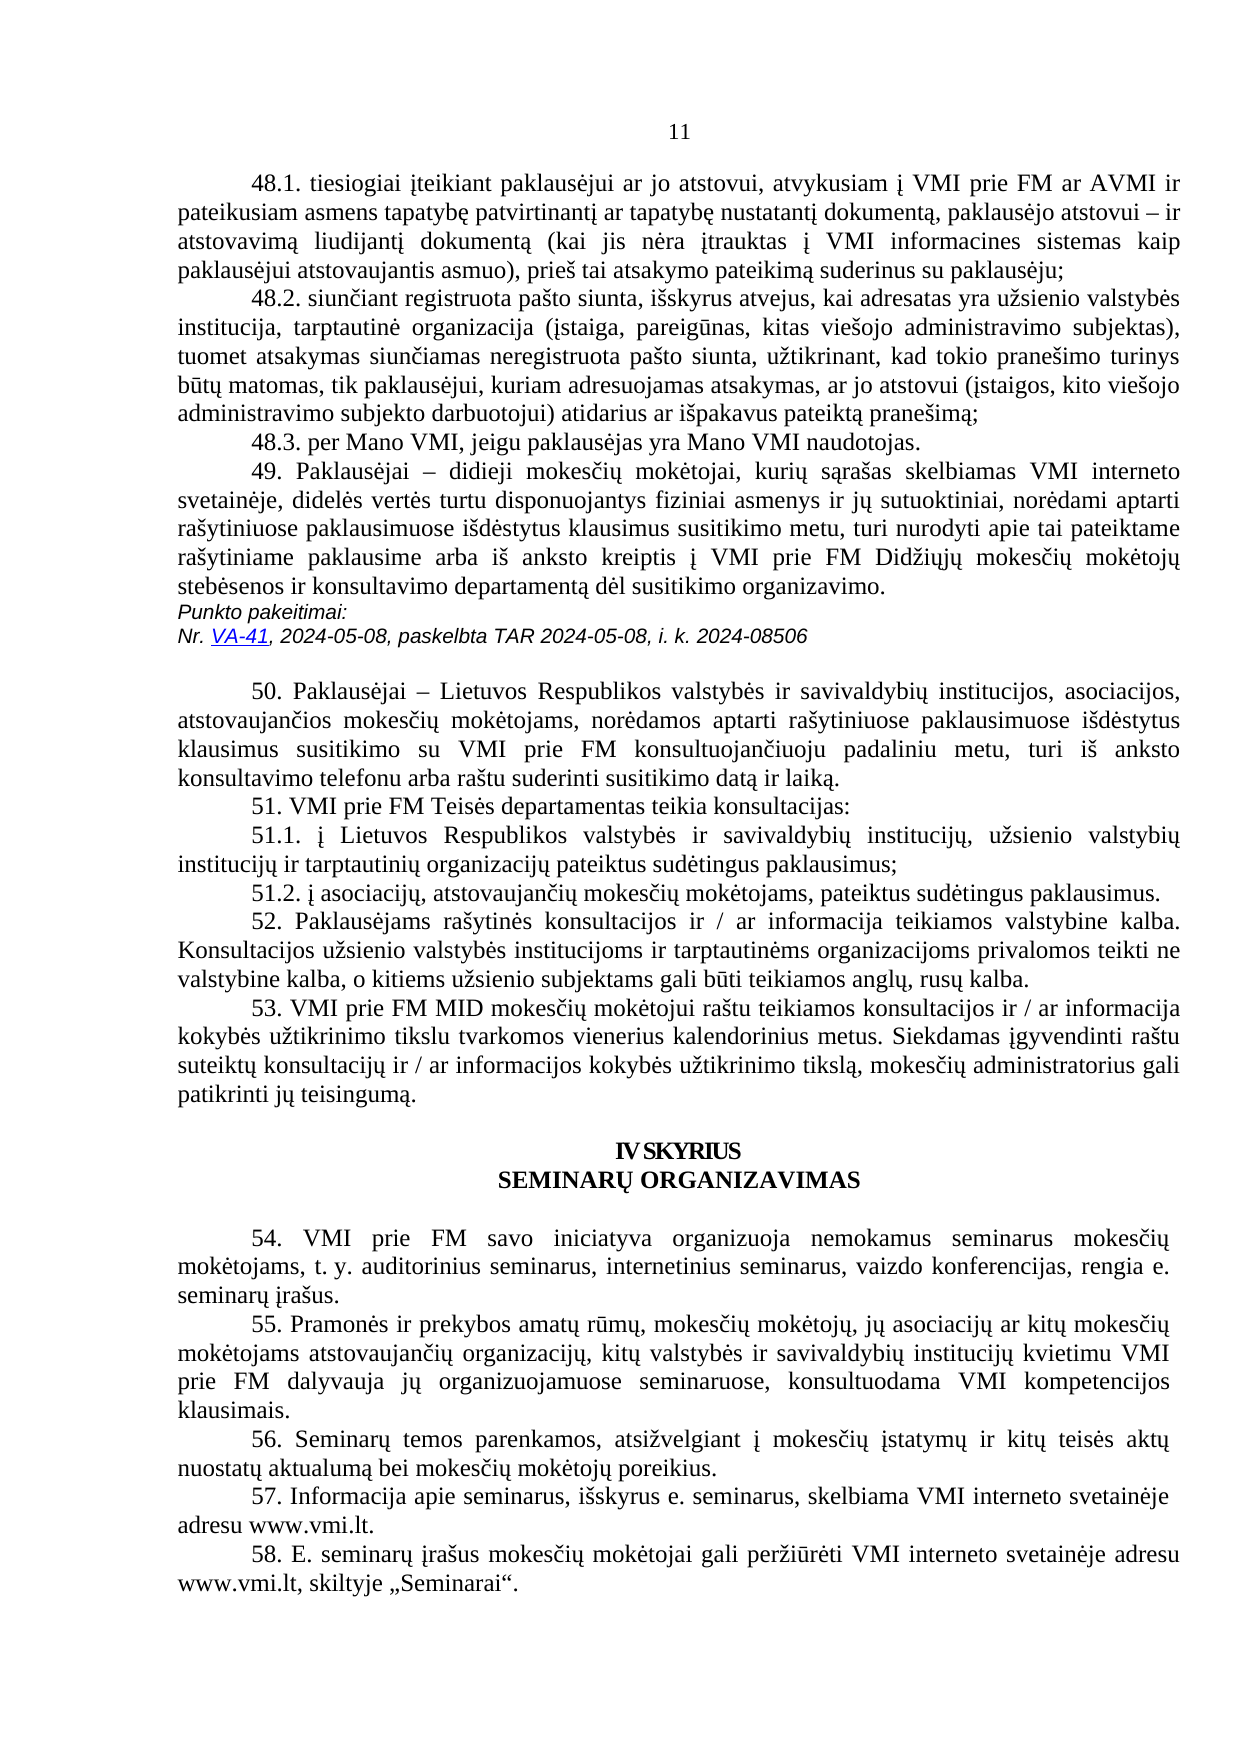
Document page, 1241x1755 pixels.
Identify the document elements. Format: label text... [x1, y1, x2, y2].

text 57. Informacija apie seminarus, išskyrus e. seminarus, skelbiama VMI interneto svetainėje adresu www.vmi.lt. [177, 1481, 1170, 1539]
text 51.1. į Lietuvos Respublikos valstybės ir savivaldybių institucijų, užsienio valstybių institucijų ir tarptautinių organizacijų pateiktus sudėtingus paklausimus; [177, 820, 1181, 878]
text 51.2. į asociacijų, atstovaujančių mokesčių mokėtojams, pateiktus sudėtingus paklausimus. [177, 878, 1181, 906]
text 55. Pramonės ir prekybos amatų rūmų, mokesčių mokėtojų, jų asociacijų ar kitų mokesčių mokėtojams atstovaujančių organizacijų, kitų valstybės ir savivaldybių institucijų kvietimu VMI prie FM dalyvauja jų organizuojamuose seminaruose, konsultuodama VMI kompetencijos klausimais. [177, 1309, 1170, 1424]
text IV SKYRIUS [177, 1136, 1181, 1165]
text 52. Paklausėjams rašytinės konsultacijos ir / ar informacija teikiamos valstybine kalba. Konsultacijos užsienio valstybės institucijoms ir tarptautinėms organizacijoms privalomos teikti ne valstybine kalba, o kitiems užsienio subjektams gali būti teikiamos anglų, rusų kalba. [177, 906, 1181, 993]
text Punkto pakeitimai: [177, 600, 1181, 624]
text 48.3. per Mano VMI, jeigu paklausėjas yra Mano VMI naudotojas. [177, 427, 1181, 456]
text 50. Paklausėjai – Lietuvos Respublikos valstybės ir savivaldybių institucijos, asociacijos, atstovaujančios mokesčių mokėtojams, norėdamos aptarti rašytiniuose paklausimuose išdėstytus klausimus susitikimo su VMI prie FM konsultuojančiuoju padaliniu metu, turi iš anksto konsultavimo telefonu arba raštu suderinti susitikimo datą ir laiką. [177, 676, 1181, 791]
text 53. VMI prie FM MID mokesčių mokėtojui raštu teikiamos konsultacijos ir / ar informacija kokybės užtikrinimo tikslu tvarkomos vienerius kalendorinius metus. Siekdamas įgyvendinti raštu suteiktų konsultacijų ir / ar informacijos kokybės užtikrinimo tikslą, mokesčių administratorius gali patikrinti jų teisingumą. [177, 993, 1181, 1108]
text 51. VMI prie FM Teisės departamentas teikia konsultacijas: [177, 791, 1181, 820]
text 49. Paklausėjai – didieji mokesčių mokėtojai, kurių sąrašas skelbiamas VMI interneto svetainėje, didelės vertės turtu disponuojantys fiziniai asmenys ir jų sutuoktiniai, norėdami aptarti rašytiniuose paklausimuose išdėstytus klausimus susitikimo metu, turi nurodyti apie tai pateiktame rašytiniame paklausime arba iš anksto kreiptis į VMI prie FM Didžiųjų mokesčių mokėtojų stebėsenos ir konsultavimo departamentą dėl susitikimo organizavimo. [177, 456, 1181, 600]
text 48.1. tiesiogiai įteikiant paklausėjui ar jo atstovui, atvykusiam į VMI prie FM ar AVMI ir pateikusiam asmens tapatybę patvirtinantį ar tapatybę nustatantį dokumentą, paklausėjo atstovui – ir atstovavimą liudijantį dokumentą (kai jis nėra įtrauktas į VMI informacines sistemas kaip paklausėjui atstovaujantis asmuo), prieš tai atsakymo pateikimą suderinus su paklausėju; [177, 168, 1181, 283]
text Nr. VA-41, 2024-05-08, paskelbta TAR 2024-05-08, i. k. 2024-08506 [177, 624, 1181, 648]
text 54. VMI prie FM savo iniciatyva organizuoja nemokamus seminarus mokesčių mokėtojams, t. y. auditorinius seminarus, internetinius seminarus, vaizdo konferencijas, rengia e. seminarų įrašus. [177, 1223, 1170, 1309]
text 56. Seminarų temos parenkamos, atsižvelgiant į mokesčių įstatymų ir kitų teisės aktų nuostatų aktualumą bei mokesčių mokėtojų poreikius. [177, 1424, 1170, 1481]
text SEMINARŲ ORGANIZAVIMAS [177, 1165, 1181, 1194]
text 58. E. seminarų įrašus mokesčių mokėtojai gali peržiūrėti VMI interneto svetainėje adresu www.vmi.lt, skiltyje „Seminarai“. [177, 1539, 1181, 1596]
text 48.2. siunčiant registruota pašto siunta, išskyrus atvejus, kai adresatas yra užsienio valstybės institucija, tarptautinė organizacija (įstaiga, pareigūnas, kitas viešojo administravimo subjektas), tuomet atsakymas siunčiamas neregistruota pašto siunta, užtikrinant, kad tokio pranešimo turinys būtų matomas, tik paklausėjui, kuriam adresuojamas atsakymas, ar jo atstovui (įstaigos, kito viešojo administravimo subjekto darbuotojui) atidarius ar išpakavus pateiktą pranešimą; [177, 283, 1181, 427]
